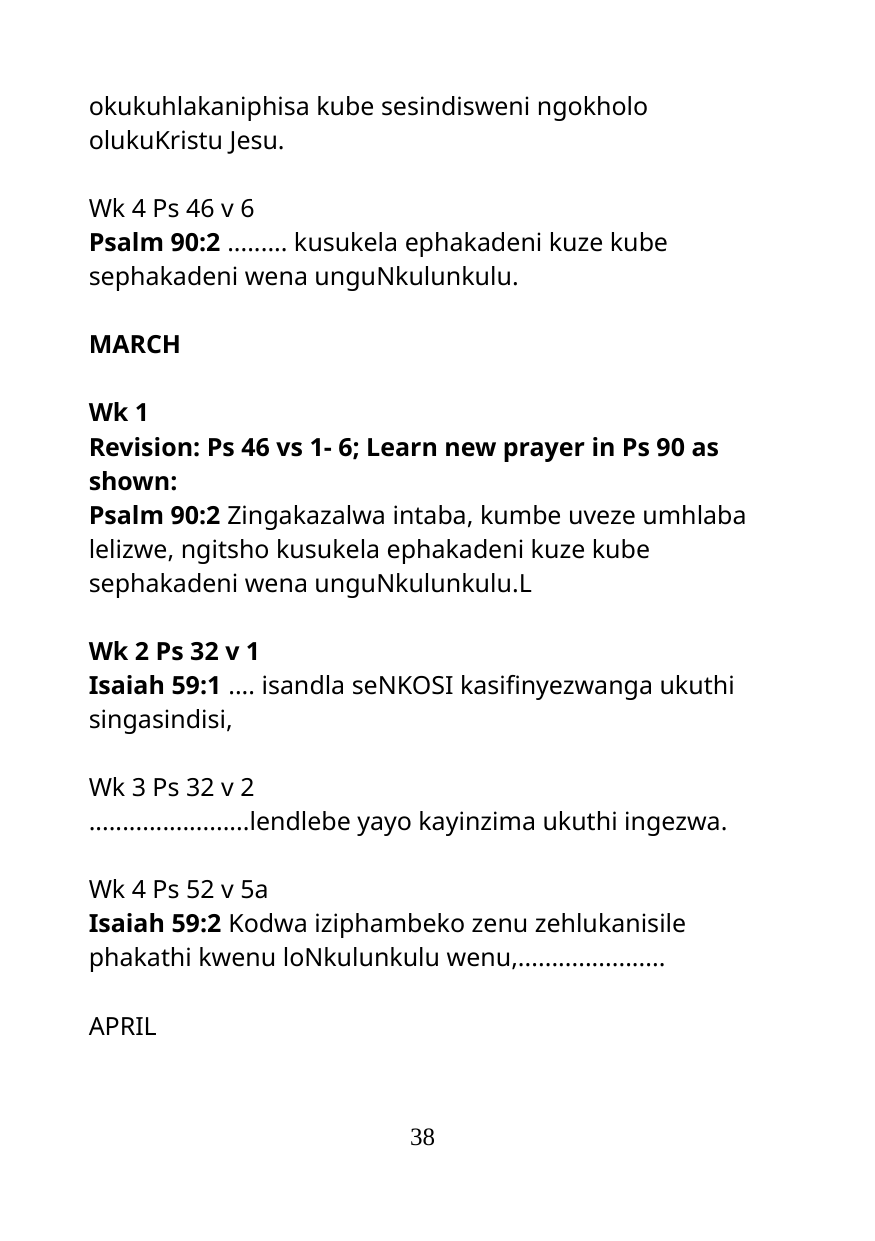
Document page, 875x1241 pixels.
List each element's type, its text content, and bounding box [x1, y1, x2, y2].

text okukuhlakaniphisa kube sesindisweni ngokholo olukuKristu Jesu. [88, 88, 756, 157]
text Wk 4 Ps 52 v 5a [88, 872, 756, 906]
text Wk 1 [88, 395, 756, 429]
text Wk 2 Ps 32 v 1 [88, 633, 756, 668]
text Wk 3 Ps 32 v 2 [88, 770, 756, 804]
text Psalm 90:2 ......... kusukela ephakadeni kuze kube sephakadeni wena unguNkulunkulu. [88, 225, 756, 293]
text APRIL [88, 1008, 756, 1042]
text Revision: Ps 46 vs 1- 6; Learn new prayer in Ps 90 as shown: [88, 429, 756, 497]
text Wk 4 Ps 46 v 6 [88, 191, 756, 225]
text Isaiah 59:2 Kodwa iziphambeko zenu zehlukanisile phakathi kwenu loNkulunkulu wenu,...................... [88, 906, 756, 974]
text ........................lendlebe yayo kayinzima ukuthi ingezwa. [88, 804, 756, 838]
text Psalm 90:2 Zingakazalwa intaba, kumbe uveze umhlaba lelizwe, ngitsho kusukela ephakadeni kuze kube sephakadeni wena unguNkulunkulu.L [88, 497, 756, 599]
text MARCH [88, 327, 756, 361]
text Isaiah 59:1 .... isandla seNKOSI kasifinyezwanga ukuthi singasindisi, [88, 668, 756, 736]
